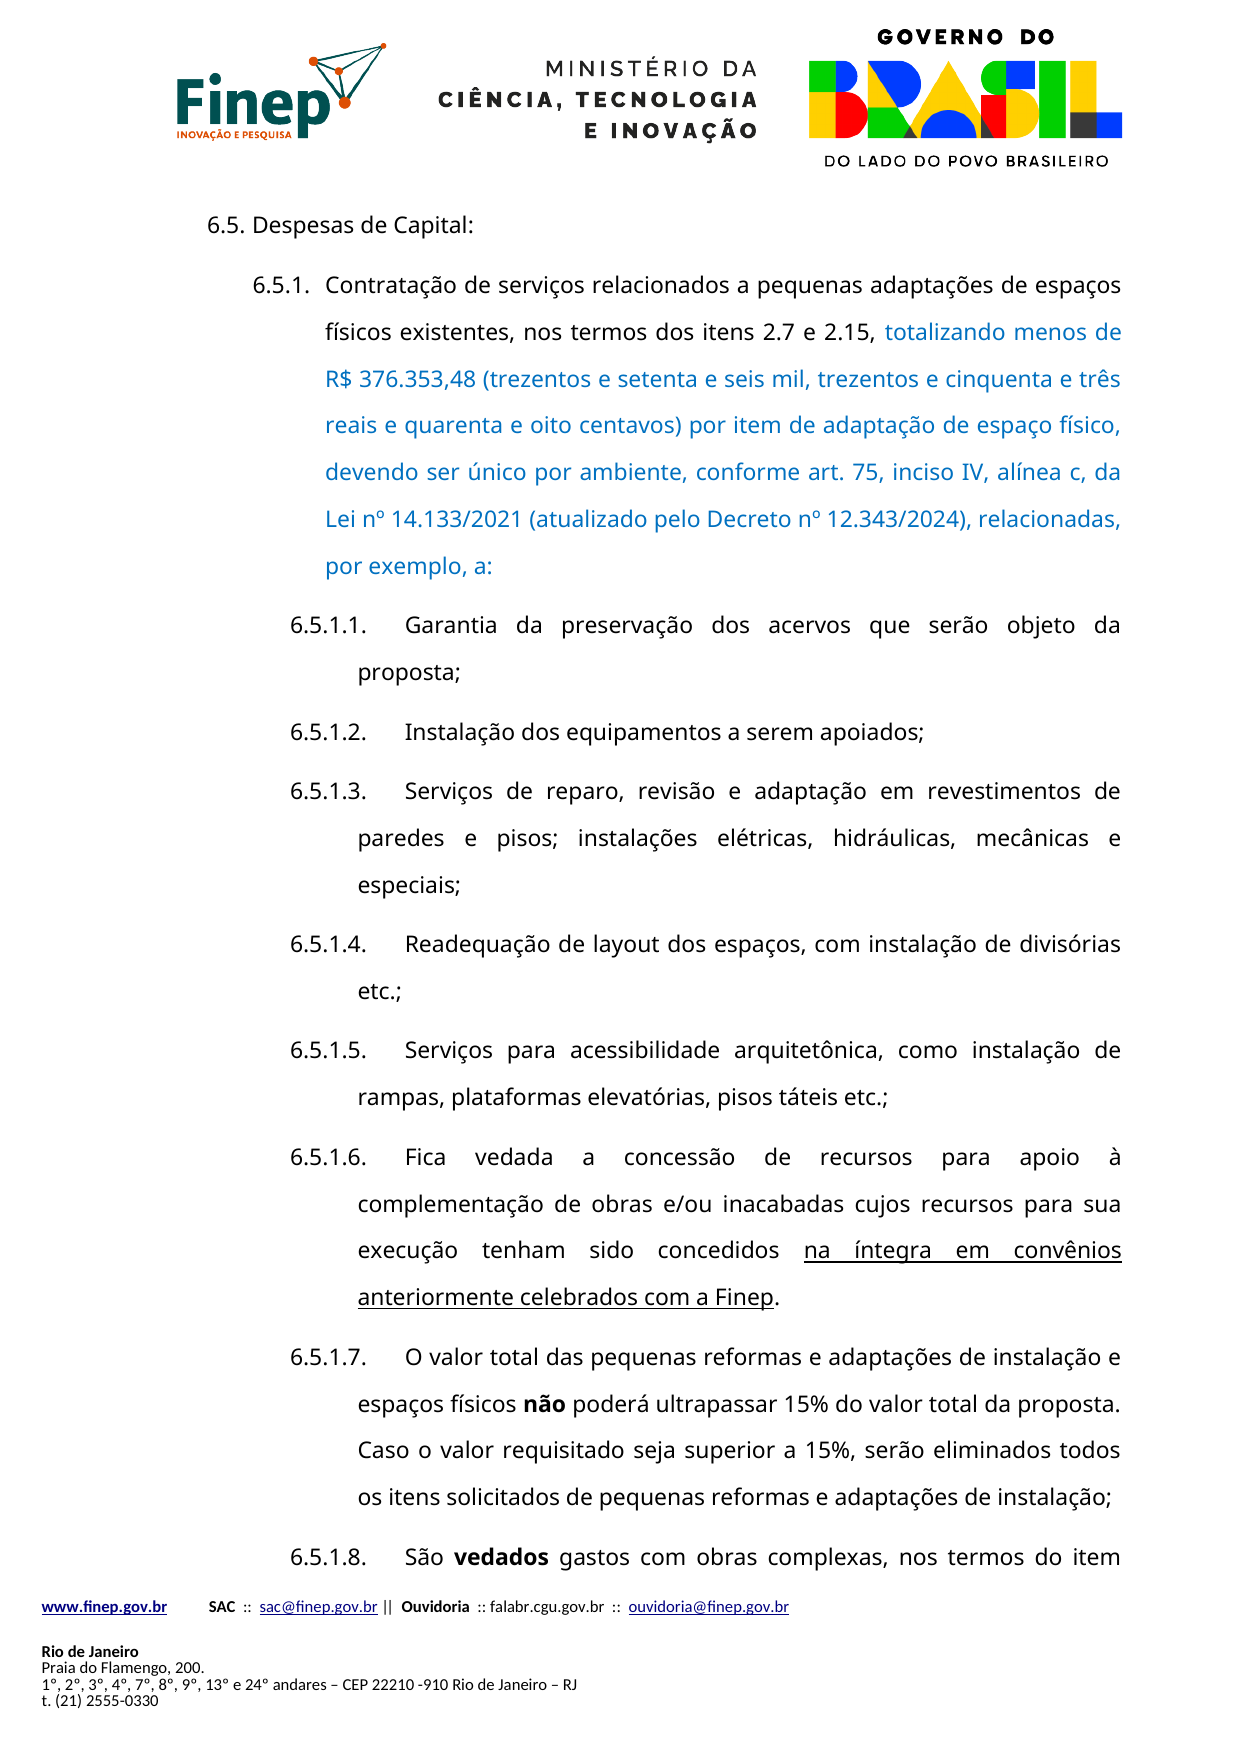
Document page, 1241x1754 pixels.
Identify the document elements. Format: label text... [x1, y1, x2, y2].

list Serviços de reparo, revisão e adaptação em revestimentos de paredes e pisos; instalações elétricas, hidráulicas, mecânicas e especiais; [290, 775, 1122, 900]
list Instalação dos equipamentos a serem apoiados; [290, 716, 1122, 747]
list Readequação de layout dos espaços, com instalação de divisórias etc.; [290, 928, 1122, 1006]
list Contratação de serviços relacionados a pequenas adaptações de espaços físicos existentes, nos termos dos itens 2.7 e 2.15, totalizando menos de R$ 376.353,48 (trezentos e setenta e seis mil, trezentos e cinquenta e três reais e quarenta e oito centavos) por item de adaptação de espaço físico, devendo ser único por ambiente, conforme art. 75, inciso IV, alínea c, da Lei nº 14.133/2021 (atualizado pelo Decreto nº 12.343/2024), relacionadas, por exemplo, a: [252, 269, 1122, 581]
list Garantia da preservação dos acervos que serão objeto da proposta; [290, 609, 1122, 688]
list O valor total das pequenas reformas e adaptações de instalação e espaços físicos não poderá ultrapassar 15% do valor total da proposta. Caso o valor requisitado seja superior a 15%, serão eliminados todos os itens solicitados de pequenas reformas e adaptações de instalação; [290, 1341, 1122, 1513]
list Serviços para acessibilidade arquitetônica, como instalação de rampas, plataformas elevatórias, pisos táteis etc.; [290, 1034, 1122, 1113]
list Despesas de Capital: [207, 209, 1122, 241]
list São vedados gastos com obras complexas, nos termos do item [290, 1541, 1122, 1572]
list Fica vedada a concessão de recursos para apoio à complementação de obras e/ou inacabadas cujos recursos para sua execução tenham sido concedidos na íntegra em convênios anteriormente celebrados com a Finep. [290, 1141, 1122, 1313]
